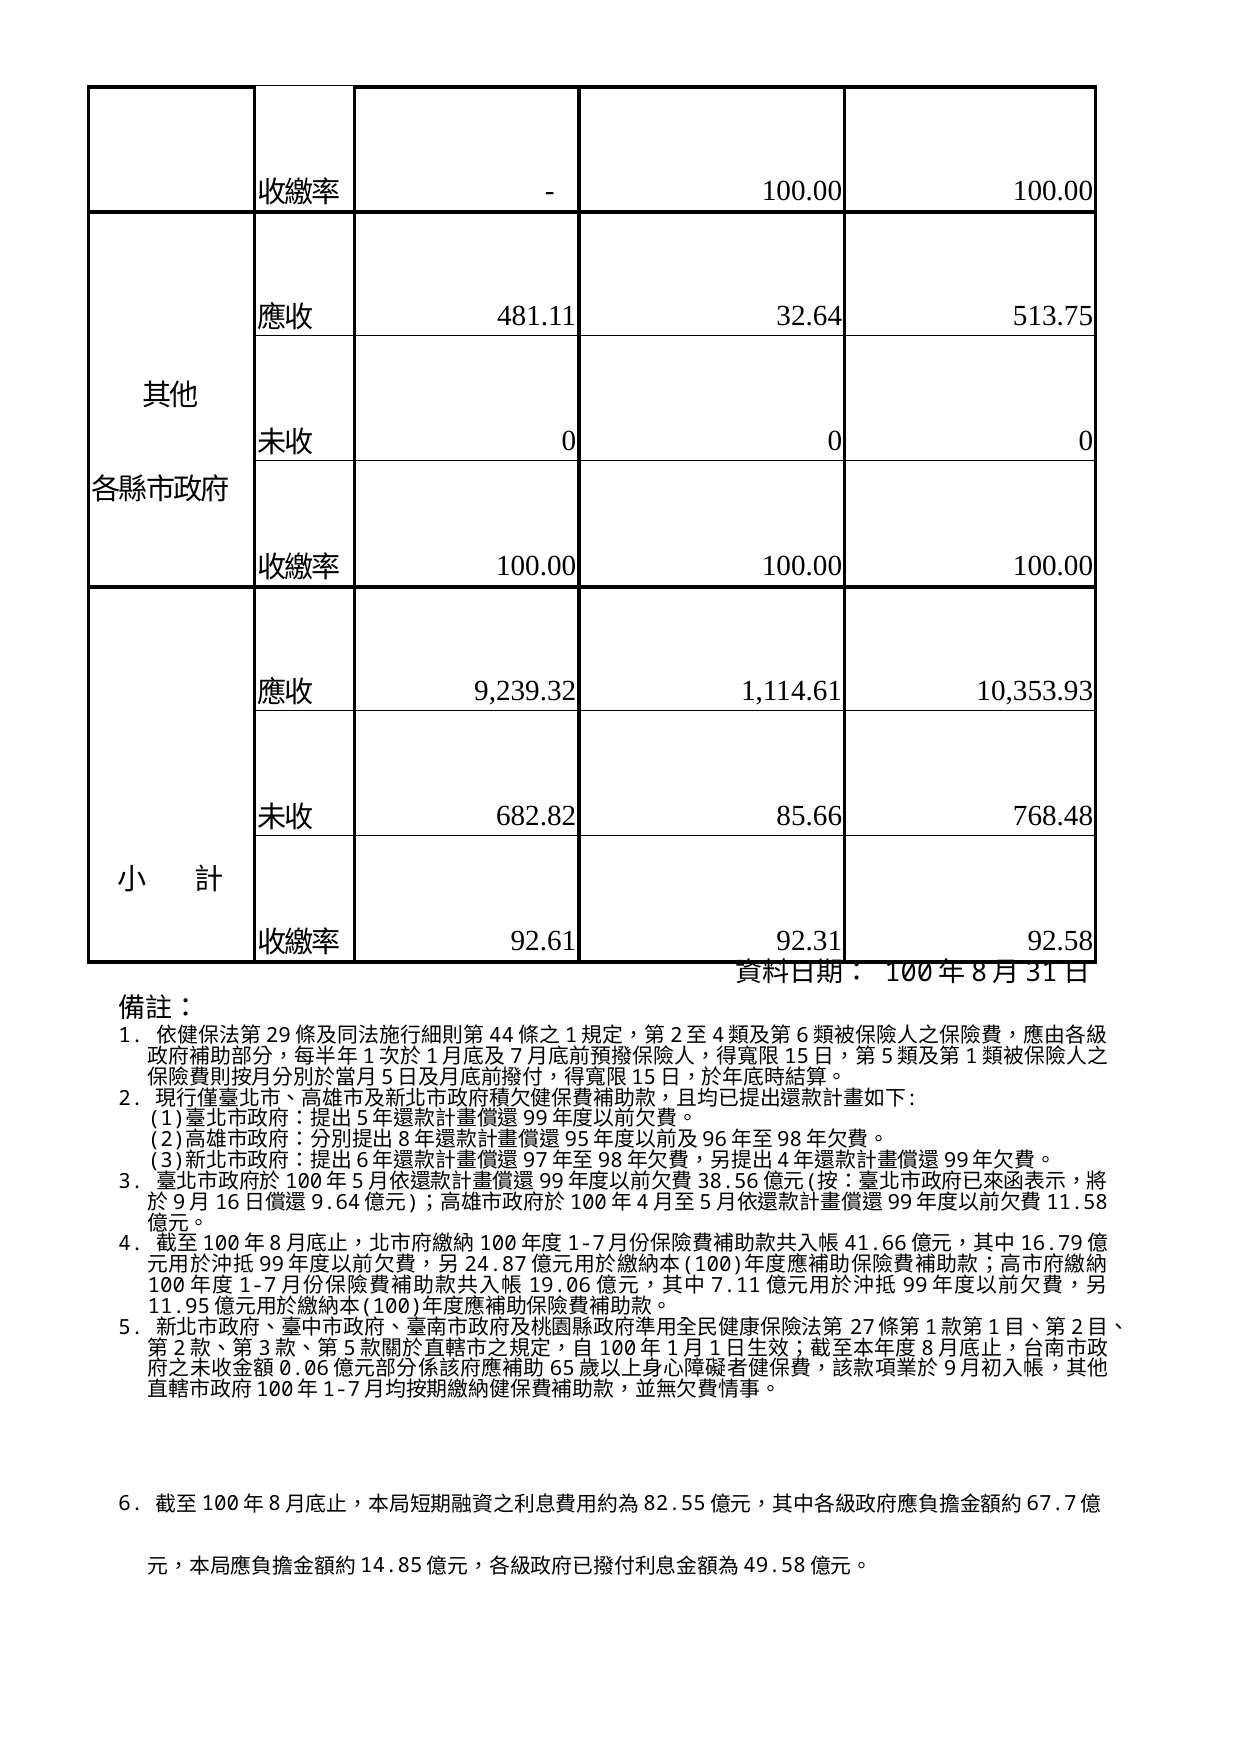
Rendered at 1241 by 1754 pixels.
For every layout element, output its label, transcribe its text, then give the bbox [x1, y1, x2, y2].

text 4. 截至100年8月底止，北市府繳納100年度1-7月份保險費補助款共入帳41.66億元，其中16.79億元用於沖抵99年度以前欠費，另24.87億元用於繳納本(100)年度應補助保險費補助款；高市府繳納100年度1-7月份保險費補助款共入帳19.06億元，其中7.11億元用於沖抵99年度以前欠費，另11.95億元用於繳納本(100)年度應補助保險費補助款。 [118, 1234, 1108, 1317]
table_cell 481.11 [356, 214, 577, 335]
table_cell 100.00 [581, 461, 843, 585]
table_cell 100.00 [581, 89, 843, 210]
table_cell 513.75 [846, 214, 1094, 335]
table_cell 100.00 [846, 89, 1094, 210]
table_cell 1,114.61 [581, 589, 843, 710]
text 2. 現行僅臺北市、高雄市及新北市政府積欠健保費補助款，且均已提出還款計畫如下: [118, 1088, 1108, 1109]
table_cell 10,353.93 [846, 589, 1094, 710]
table_cell 0 [846, 336, 1094, 460]
table_cell 收繳率 [256, 836, 353, 960]
table_cell 應收 [256, 214, 353, 335]
table_cell - [356, 89, 577, 210]
table_cell 32.64 [581, 214, 843, 335]
text (2)高雄市政府：分別提出8年還款計畫償還95年度以前及96年至98年欠費。 [148, 1130, 1108, 1151]
text (3)新北市政府：提出6年還款計畫償還97年至98年欠費，另提出4年還款計畫償還99年欠費。 [148, 1151, 1108, 1172]
text 資料日期： 100年8月31日 [162, 964, 1090, 986]
table_cell 92.31 [581, 836, 843, 960]
table_cell 應收 [256, 589, 353, 710]
table_cell 小 計 [90, 589, 253, 960]
table_cell 收繳率 [256, 461, 353, 585]
table_cell 未收 [256, 336, 353, 460]
table_cell 85.66 [581, 711, 843, 835]
table_cell 未收 [256, 711, 353, 835]
table_cell 768.48 [846, 711, 1094, 835]
table_cell [90, 89, 253, 210]
text 1. 依健保法第29條及同法施行細則第44條之1規定，第2至4類及第6類被保險人之保險費，應由各級政府補助部分，每半年1次於1月底及7月底前預撥保險人，得寬限15日，第5類及第1類被保險人之保險費則按月分別於當月5日及月底前撥付，得寬限15日，於年底時結算。 [118, 1026, 1108, 1088]
text (1)臺北市政府：提出5年還款計畫償還99年度以前欠費。 [148, 1109, 1108, 1130]
table_cell 92.58 [846, 836, 1094, 960]
table_cell 100.00 [356, 461, 577, 585]
text 備註： [118, 986, 1090, 1026]
text 6. 截至100年8月底止，本局短期融資之利息費用約為82.55億元，其中各級政府應負擔金額約67.7億元，本局應負擔金額約14.85億元，各級政府已撥付利息金額為49.58億元。 [118, 1460, 1108, 1585]
table_cell 100.00 [846, 461, 1094, 585]
table_cell 92.61 [356, 836, 577, 960]
table_cell 0 [581, 336, 843, 460]
table_cell 9,239.32 [356, 589, 577, 710]
table_cell 682.82 [356, 711, 577, 835]
table_cell 收繳率 [256, 86, 353, 210]
table_cell 0 [356, 336, 577, 460]
table_cell 其他 各縣市政府 [90, 214, 253, 585]
text 5. 新北市政府、臺中市政府、臺南市政府及桃園縣政府準用全民健康保險法第27條第1款第1目、第2目、第2款、第3款、第5款關於直轄市之規定，自100年1月1日生效；截至本年度8月底止，台南市政府之未收金額0.06億元部分係該府應補助65歲以上身心障礙者健保費，該款項業於9月初入帳，其他直轄市政府100年1-7月均按期繳納健保費補助款，並無欠費情事。 [118, 1317, 1108, 1401]
text 3. 臺北市政府於100年5月依還款計畫償還99年度以前欠費38.56億元(按：臺北市政府已來函表示，將於9月16日償還9.64億元)；高雄市政府於100年4月至5月依還款計畫償還99年度以前欠費11.58億元。 [118, 1172, 1108, 1234]
